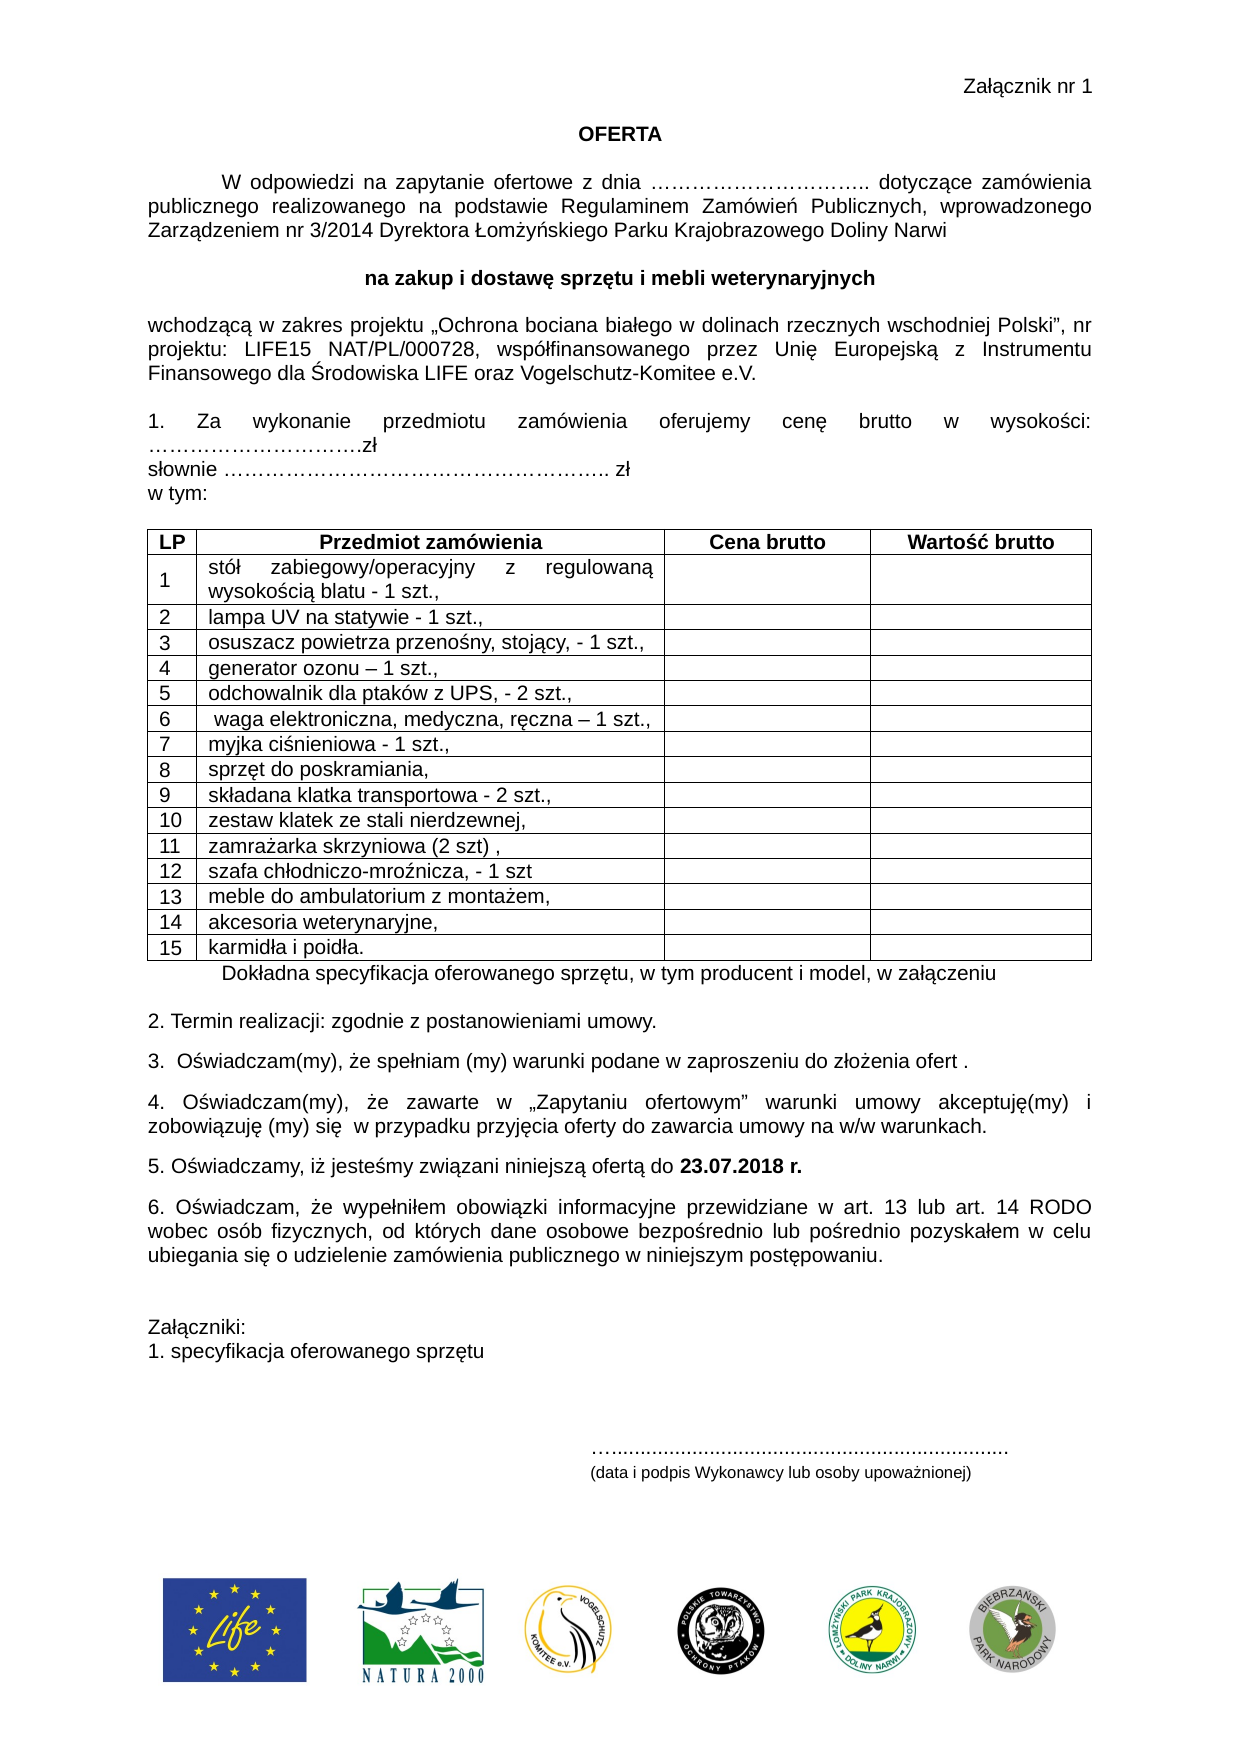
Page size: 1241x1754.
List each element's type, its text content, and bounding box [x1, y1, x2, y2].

table_cell [665, 656, 870, 680]
text (data i podpis Wykonawcy lub osoby upoważnionej) [148, 1459, 1093, 1483]
table_cell [665, 555, 870, 604]
table_cell 14 [148, 910, 196, 934]
table_header Cena brutto [665, 530, 870, 554]
table_cell karmidła i poidła. [197, 935, 664, 959]
table_cell [871, 605, 1091, 629]
text na zakup i dostawę sprzętu i mebli weterynaryjnych [148, 265, 1093, 289]
text 5. Oświadczamy, iż jesteśmy związani niniejszą ofertą do 23.07.2018 r. [148, 1154, 1093, 1178]
table_cell [871, 706, 1091, 731]
table_cell [871, 808, 1091, 832]
text Załączniki: [148, 1315, 1093, 1339]
table_cell lampa UV na statywie - 1 szt., [197, 605, 664, 629]
table_cell [665, 732, 870, 756]
table_cell szafa chłodniczo-mroźnicza, - 1 szt [197, 859, 664, 883]
table_cell 12 [148, 859, 196, 883]
table_cell składana klatka transportowa - 2 szt., [197, 783, 664, 807]
text 6. Oświadczam, że wypełniłem obowiązki informacyjne przewidziane w art. 13 lub art. 14 RODO wobec osób fizycznych, od których dane osobowe bezpośrednio lub pośrednio pozyskałem w celu ubiegania się o udzielenie zamówienia publicznego w niniejszym postępowaniu. [148, 1194, 1093, 1267]
table_cell 10 [148, 808, 196, 832]
table_cell sprzęt do poskramiania, [197, 757, 664, 782]
table_cell [871, 681, 1091, 705]
table_cell [871, 859, 1091, 883]
table_cell 8 [148, 757, 196, 782]
table_cell [665, 757, 870, 782]
text 1. Za wykonanie przedmiotu zamówienia oferujemy cenę brutto w wysokości: ………………………….zł [148, 409, 1093, 457]
table_header Wartość brutto [871, 530, 1091, 554]
table_cell [665, 884, 870, 909]
table_cell [665, 935, 870, 959]
table_cell [871, 630, 1091, 654]
table_cell stół zabiegowy/operacyjny z regulowaną wysokością blatu - 1 szt., [197, 555, 664, 604]
text w tym: [148, 481, 1093, 505]
table_cell [665, 859, 870, 883]
table_cell [665, 910, 870, 934]
table_cell 9 [148, 783, 196, 807]
table_cell 13 [148, 884, 196, 909]
text W odpowiedzi na zapytanie ofertowe z dnia ………………………….. dotyczące zamówienia publicznego realizowanego na podstawie Regulaminem Zamówień Publicznych, wprowadzonego Zarządzeniem nr 3/2014 Dyrektora Łomżyńskiego Parku Krajobrazowego Doliny Narwi [148, 169, 1093, 241]
table_cell [871, 834, 1091, 858]
text 1. specyfikacja oferowanego sprzętu [148, 1339, 1093, 1363]
text Załącznik nr 1 [148, 74, 1093, 98]
table_cell [665, 630, 870, 654]
table_cell zamrażarka skrzyniowa (2 szt) , [197, 834, 664, 858]
text 2. Termin realizacji: zgodnie z postanowieniami umowy. [148, 1008, 1093, 1032]
text wchodzącą w zakres projektu „Ochrona bociana białego w dolinach rzecznych wschodniej Polski”, nr projektu: LIFE15 NAT/PL/000728, współfinansowanego przez Unię Europejską z Instrumentu Finansowego dla Środowiska LIFE oraz Vogelschutz-Komitee e.V. [148, 313, 1093, 385]
table_cell [665, 808, 870, 832]
table_cell [665, 783, 870, 807]
table_cell [665, 834, 870, 858]
table_cell 11 [148, 834, 196, 858]
table_cell 6 [148, 706, 196, 731]
table_header LP [148, 530, 196, 554]
table_cell 1 [148, 555, 196, 604]
table_cell [871, 910, 1091, 934]
table_cell 4 [148, 656, 196, 680]
table_cell 2 [148, 605, 196, 629]
text OFERTA [148, 122, 1093, 146]
table_cell 7 [148, 732, 196, 756]
table_cell odchowalnik dla ptaków z UPS, - 2 szt., [197, 681, 664, 705]
table_cell [665, 605, 870, 629]
table_cell [871, 884, 1091, 909]
table_cell [871, 656, 1091, 680]
text Dokładna specyfikacja oferowanego sprzętu, w tym producent i model, w załączeniu [148, 961, 1093, 984]
table_cell 5 [148, 681, 196, 705]
table_cell [871, 732, 1091, 756]
table_cell meble do ambulatorium z montażem, [197, 884, 664, 909]
table_cell [871, 555, 1091, 604]
text 4. Oświadczam(my), że zawarte w „Zapytaniu ofertowym” warunki umowy akceptuję(my) i zobowiązuję (my) się w przypadku przyjęcia oferty do zawarcia umowy na w/w warunkach. [148, 1090, 1093, 1138]
table_cell osuszacz powietrza przenośny, stojący, - 1 szt., [197, 630, 664, 654]
table_cell 15 [148, 935, 196, 959]
table_cell waga elektroniczna, medyczna, ręczna – 1 szt., [197, 706, 664, 731]
table_cell [871, 783, 1091, 807]
table_header Przedmiot zamówienia [197, 530, 664, 554]
table_cell generator ozonu – 1 szt., [197, 656, 664, 680]
text …..................................................................... [443, 1435, 1093, 1459]
text słownie ……………………………………………….. zł [148, 457, 1093, 481]
text 3. Oświadczam(my), że spełniam (my) warunki podane w zaproszeniu do złożenia ofert . [148, 1049, 1093, 1073]
table_cell 3 [148, 630, 196, 654]
table_cell [665, 681, 870, 705]
table_cell [665, 706, 870, 731]
table_cell [871, 935, 1091, 959]
table_cell [871, 757, 1091, 782]
table_cell zestaw klatek ze stali nierdzewnej, [197, 808, 664, 832]
table_cell myjka ciśnieniowa - 1 szt., [197, 732, 664, 756]
table_cell akcesoria weterynaryjne, [197, 910, 664, 934]
